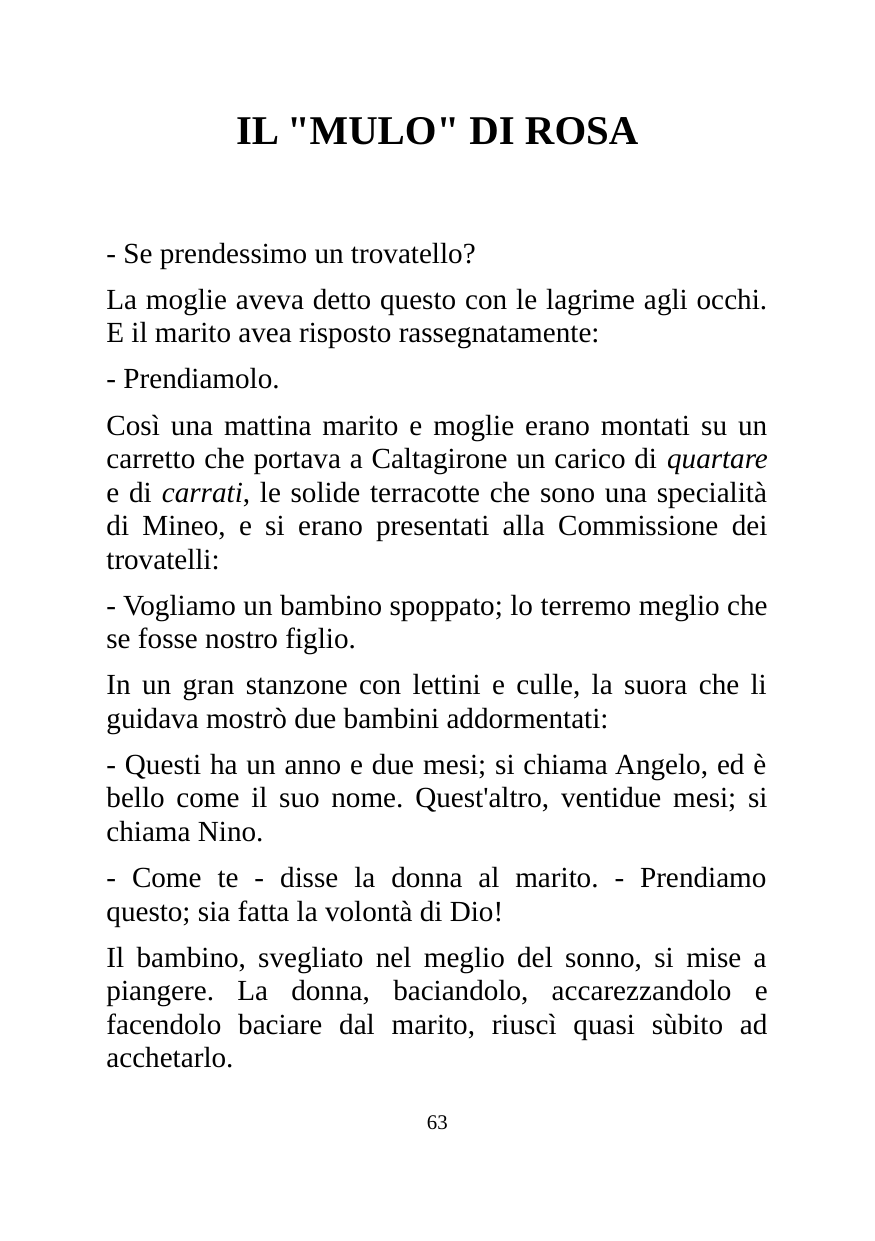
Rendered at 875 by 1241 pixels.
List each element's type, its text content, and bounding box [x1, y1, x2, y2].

subtitle IL "MULO" DI ROSA [106, 106, 768, 153]
text - Se prendessimo un trovatello? [106, 236, 768, 269]
text - Questi ha un anno e due mesi; si chiama Angelo, ed è bello come il suo nome. Quest'altro, ventidue mesi; si chiama Nino. [106, 747, 768, 848]
text La moglie aveva detto questo con le lagrime agli occhi. E il marito avea risposto rassegnatamente: [106, 282, 768, 349]
text - Prendiamolo. [106, 362, 768, 395]
text In un gran stanzone con lettini e culle, la suora che li guidava mostrò due bambini addormentati: [106, 667, 768, 734]
text - Vogliamo un bambino spoppato; lo terremo meglio che se fosse nostro figlio. [106, 588, 768, 655]
text - Come te - disse la donna al marito. - Prendiamo questo; sia fatta la volontà di Dio! [106, 860, 768, 927]
text Così una mattina marito e moglie erano montati su un carretto che portava a Caltagirone un carico di quartare e di carrati, le solide terracotte che sono una specialità di Mineo, e si erano presentati alla Commissione dei trovatelli: [106, 408, 768, 575]
text Il bambino, svegliato nel meglio del sonno, si mise a piangere. La donna, baciandolo, accarezzandolo e facendolo baciare dal marito, riuscì quasi sùbito ad acchetarlo. [106, 940, 768, 1074]
